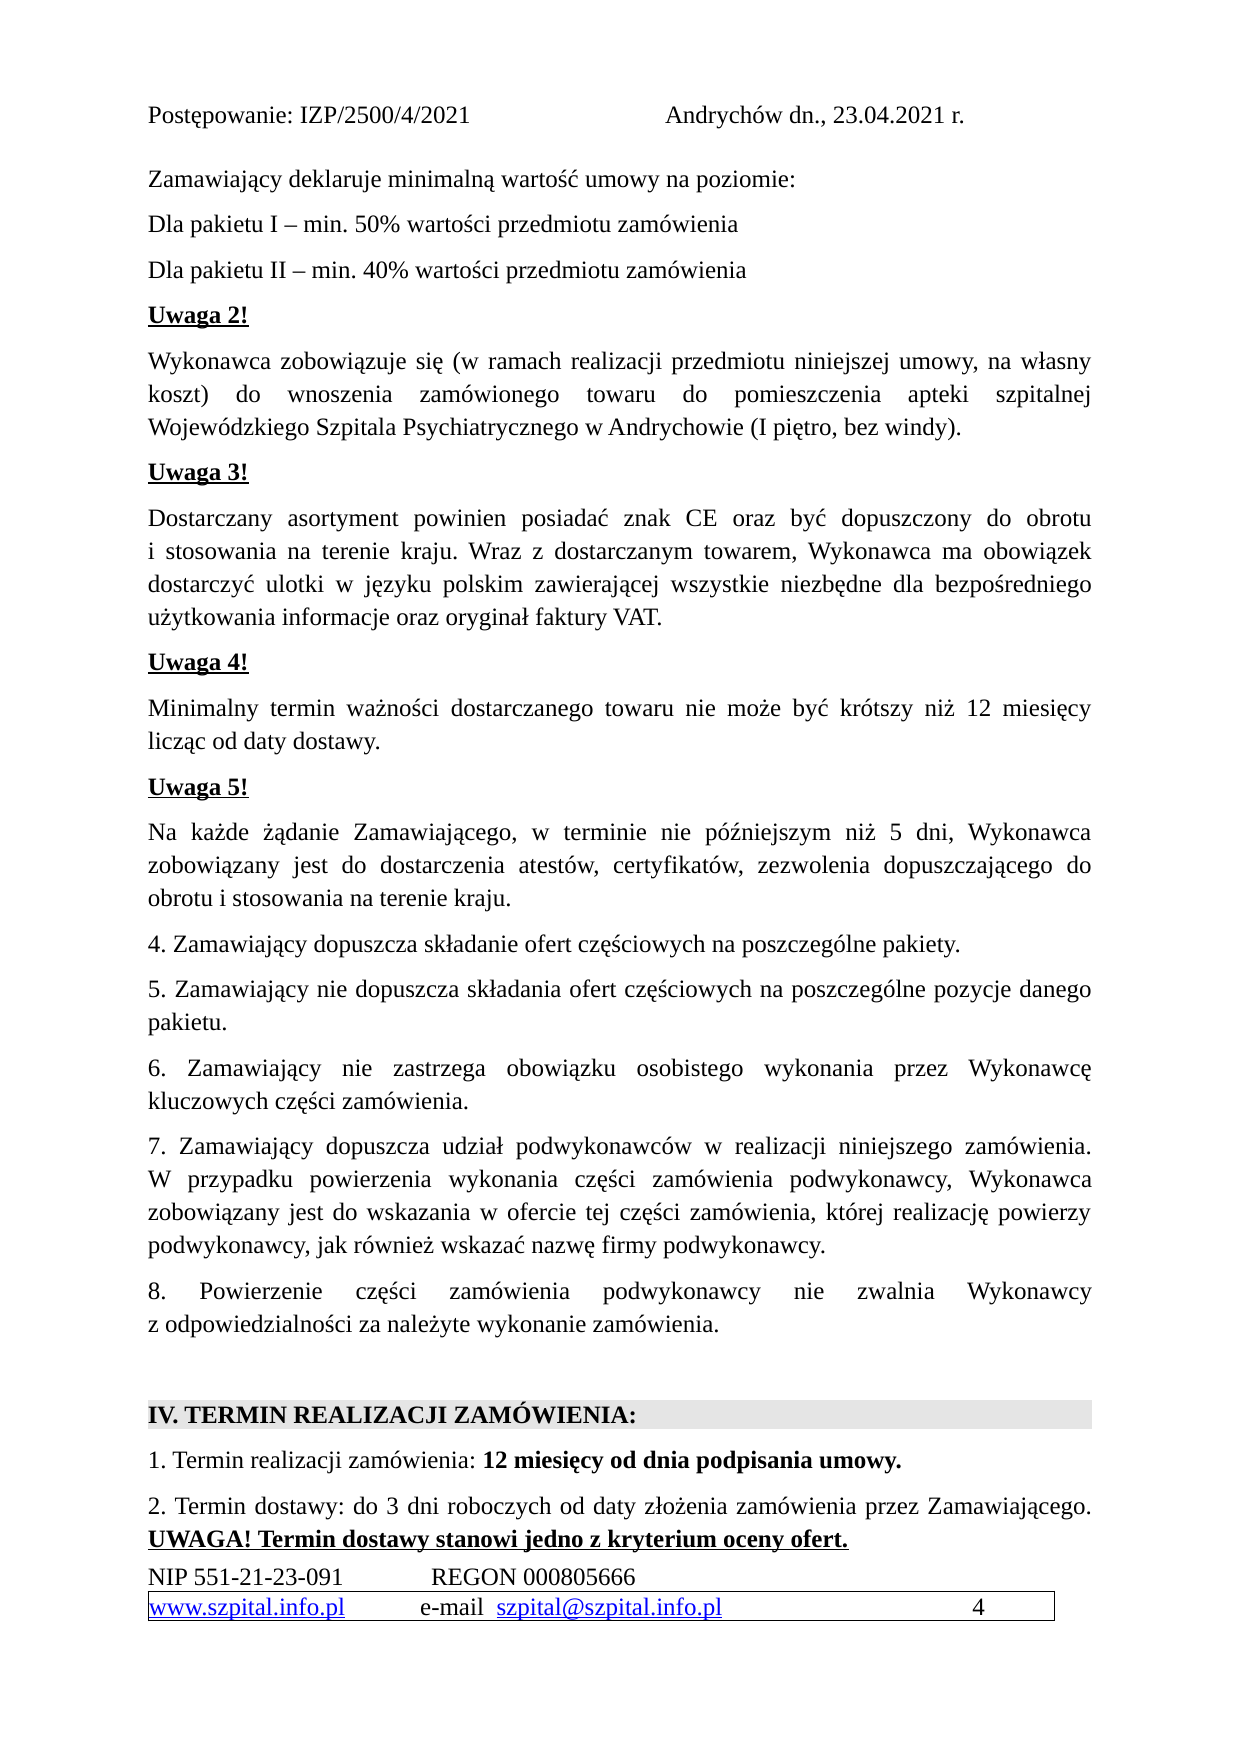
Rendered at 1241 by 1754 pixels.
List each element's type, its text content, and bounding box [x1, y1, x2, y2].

text Uwaga 2! [148, 300, 1092, 329]
text Wykonawca zobowiązuje się (w ramach realizacji przedmiotu niniejszej umowy, na własny koszt) do wnoszenia zamówionego towaru do pomieszczenia apteki szpitalnej Wojewódzkiego Szpitala Psychiatrycznego w Andrychowie (I piętro, bez windy). [148, 346, 1092, 441]
text Uwaga 3! [148, 457, 1092, 486]
text 5. Zamawiający nie dopuszcza składania ofert częściowych na poszczególne pozycje danego pakietu. [148, 974, 1092, 1036]
text Dostarczany asortyment powinien posiadać znak CE oraz być dopuszczony do obrotu i stosowania na terenie kraju. Wraz z dostarczanym towarem, Wykonawca ma obowiązek dostarczyć ulotki w języku polskim zawierającej wszystkie niezbędne dla bezpośredniego użytkowania informacje oraz oryginał faktury VAT. [148, 503, 1092, 631]
text Na każde żądanie Zamawiającego, w terminie nie późniejszym niż 5 dni, Wykonawca zobowiązany jest do dostarczenia atestów, certyfikatów, zezwolenia dopuszczającego do obrotu i stosowania na terenie kraju. [148, 817, 1092, 912]
text 2. Termin dostawy: do 3 dni roboczych od daty złożenia zamówienia przez Zamawiającego. UWAGA! Termin dostawy stanowi jedno z kryterium oceny ofert. [148, 1491, 1092, 1553]
text 8. Powierzenie części zamówienia podwykonawcy nie zwalnia Wykonawcy z odpowiedzialności za należyte wykonanie zamówienia. [148, 1276, 1092, 1338]
text 4. Zamawiający dopuszcza składanie ofert częściowych na poszczególne pakiety. [148, 929, 1092, 957]
text 1. Termin realizacji zamówienia: 12 miesięcy od dnia podpisania umowy. [148, 1445, 1092, 1474]
text Minimalny termin ważności dostarczanego towaru nie może być krótszy niż 12 miesięcy licząc od daty dostawy. [148, 693, 1092, 755]
text Uwaga 4! [148, 647, 1092, 676]
text Zamawiający deklaruje minimalną wartość umowy na poziomie: [148, 164, 1092, 192]
text 7. Zamawiający dopuszcza udział podwykonawców w realizacji niniejszego zamówienia. W przypadku powierzenia wykonania części zamówienia podwykonawcy, Wykonawca zobowiązany jest do wskazania w ofercie tej części zamówienia, której realizację powierzy podwykonawcy, jak również wskazać nazwę firmy podwykonawcy. [148, 1131, 1092, 1259]
text 6. Zamawiający nie zastrzega obowiązku osobistego wykonania przez Wykonawcę kluczowych części zamówienia. [148, 1053, 1092, 1114]
text Uwaga 5! [148, 772, 1092, 800]
text Dla pakietu II – min. 40% wartości przedmiotu zamówienia [148, 255, 1092, 283]
text IV. TERMIN REALIZACJI ZAMÓWIENIA: [148, 1400, 1092, 1429]
text Dla pakietu I – min. 50% wartości przedmiotu zamówienia [148, 209, 1092, 238]
